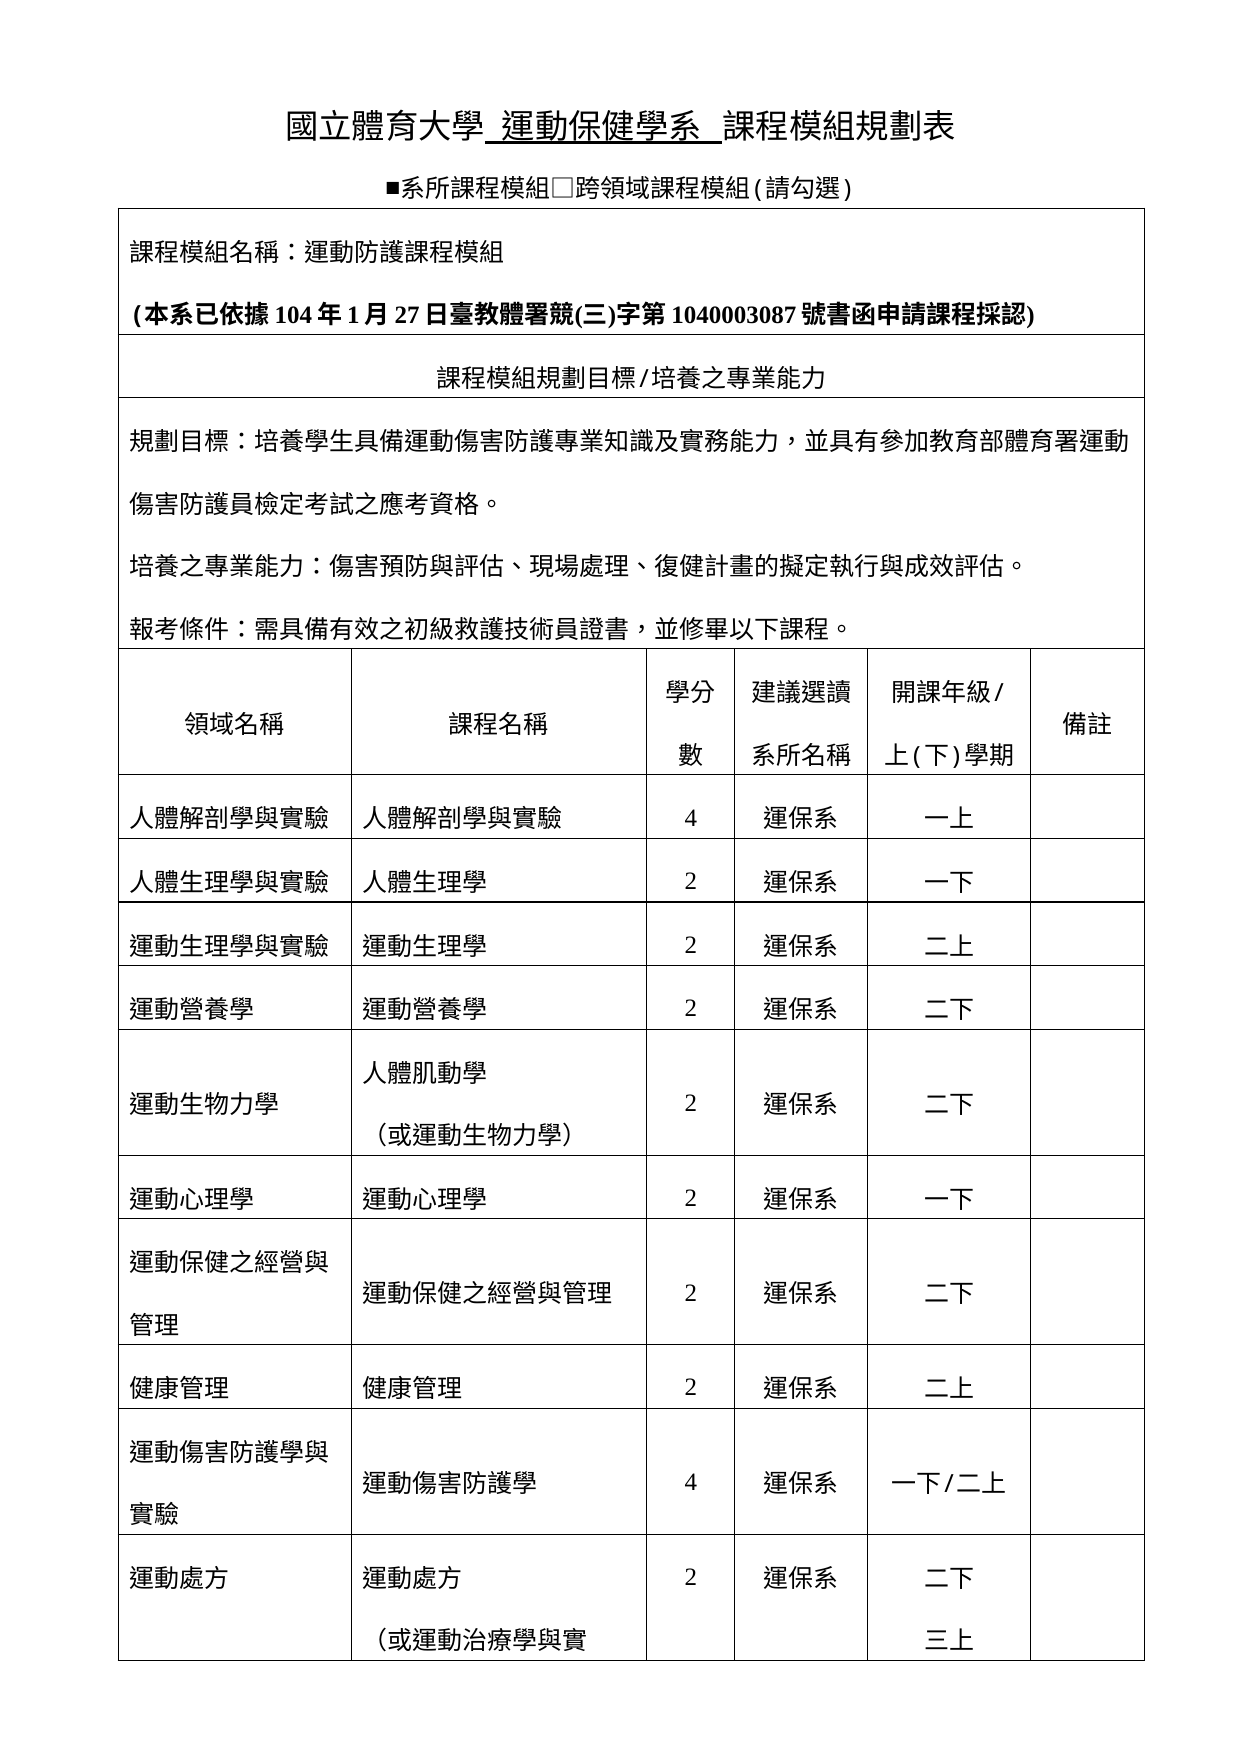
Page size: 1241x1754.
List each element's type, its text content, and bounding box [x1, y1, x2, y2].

table_cell 運保系 [735, 1156, 867, 1218]
table_cell 二下 [868, 1030, 1030, 1154]
table_cell 運保系 [735, 1219, 867, 1344]
table_cell [1031, 775, 1144, 838]
table_cell 2 [647, 1030, 734, 1154]
table_cell 運動生物力學 [119, 1030, 351, 1154]
table_cell 規劃目標：培養學生具備運動傷害防護專業知識及實務能力，並具有參加教育部體育署運動傷害防護員檢定考試之應考資格。 培養之專業能力：傷害預防與評估、現場處理、復健計畫的擬定執行與成效評估。 報考條件：需具備有效之初級救護技術員證書，並修畢以下課程。 [119, 398, 129, 648]
table_cell 人體生理學與實驗 [119, 839, 351, 901]
table_cell 運動處方 [119, 1535, 351, 1660]
table_cell [1031, 1345, 1144, 1408]
table_cell 二下 [868, 1219, 1030, 1344]
table_cell 運動營養學 [119, 966, 351, 1028]
table_cell 2 [647, 1156, 734, 1218]
table_cell 備註 [1031, 649, 1144, 774]
table_cell [1031, 1535, 1144, 1660]
text ■系所課程模組□跨領域課程模組(請勾選) [118, 145, 1122, 208]
table_cell 運保系 [735, 1409, 867, 1534]
table_cell 運動營養學 [352, 966, 646, 1028]
table_cell 運動傷害防護學與實驗 [119, 1409, 351, 1534]
table_cell 領域名稱 [119, 649, 351, 774]
table_cell [1031, 1156, 1144, 1218]
table_cell 運動心理學 [119, 1156, 351, 1218]
table_cell [1031, 903, 1144, 965]
table_cell 二下 [868, 966, 1030, 1028]
table_cell 運保系 [735, 903, 867, 965]
table_cell 人體解剖學與實驗 [119, 775, 351, 838]
table_cell [1031, 1409, 1144, 1534]
table_cell 2 [647, 1535, 734, 1660]
table_cell 運保系 [735, 1535, 867, 1660]
table_cell [1031, 966, 1144, 1028]
table_cell 運動生理學 [352, 903, 646, 965]
table_cell 2 [647, 966, 734, 1028]
table_cell 二上 [868, 903, 1030, 965]
table_cell 運保系 [735, 839, 867, 901]
table_cell 人體肌動學 （或運動生物力學） [352, 1030, 646, 1154]
table_cell [1031, 839, 1144, 901]
table_header 課程模組名稱：運動防護課程模組 (本系已依據104年1月27日臺教體署競(三)字第1040003087號書函申請課程採認) [119, 209, 1144, 334]
table_cell 建議選讀 系所名稱 [735, 649, 867, 774]
table_cell 一下 [868, 839, 1030, 901]
table_cell 運動保健之經營與管理 [352, 1219, 646, 1344]
table_cell 一下 [868, 1156, 1030, 1218]
text 國立體育大學 運動保健學系 課程模組規劃表 [118, 83, 1122, 145]
table_cell 運動生理學與實驗 [119, 903, 351, 965]
table_cell 二上 [868, 1345, 1030, 1408]
table_cell 運保系 [735, 1345, 867, 1408]
table_cell 2 [647, 903, 734, 965]
table_cell 學分數 [647, 649, 734, 774]
table_cell 2 [647, 1219, 734, 1344]
table_cell 開課年級/ 上(下)學期 [868, 649, 1030, 774]
table_cell 運保系 [735, 1030, 867, 1154]
table_cell 運保系 [735, 966, 867, 1028]
table_cell 運動傷害防護學 [352, 1409, 646, 1534]
table_cell 2 [647, 839, 734, 901]
table_cell 4 [647, 775, 734, 838]
table_cell 4 [647, 1409, 734, 1534]
table_cell 一下/二上 [868, 1409, 1030, 1534]
table_cell 人體解剖學與實驗 [352, 775, 646, 838]
table_cell 二下 三上 [868, 1535, 1030, 1660]
table_cell 健康管理 [119, 1345, 351, 1408]
table_cell 一上 [868, 775, 1030, 838]
table_cell [1031, 1030, 1144, 1154]
table_cell 健康管理 [352, 1345, 646, 1408]
table_cell 規劃目標：培養學生具備運動傷害防護專業知識及實務能力，並具有參加教育部體育署運動傷害防護員檢定考試之應考資格。 培養之專業能力：傷害預防與評估、現場處理、復健計畫的擬定執行與成效評估。 報考條件：需具備有效之初級救護技術員證書，並修畢以下課程。 [1133, 398, 1144, 648]
table_cell 課程名稱 [352, 649, 646, 774]
table_cell 運動心理學 [352, 1156, 646, 1218]
table_cell 課程模組規劃目標/培養之專業能力 [119, 335, 1144, 397]
table_cell 運保系 [735, 775, 867, 838]
table_cell [1031, 1219, 1144, 1344]
table_cell 運動處方 （或運動治療學與實 [352, 1535, 646, 1660]
table_cell 人體生理學 [352, 839, 646, 901]
table_cell 2 [647, 1345, 734, 1408]
table_cell 運動保健之經營與管理 [119, 1219, 351, 1344]
